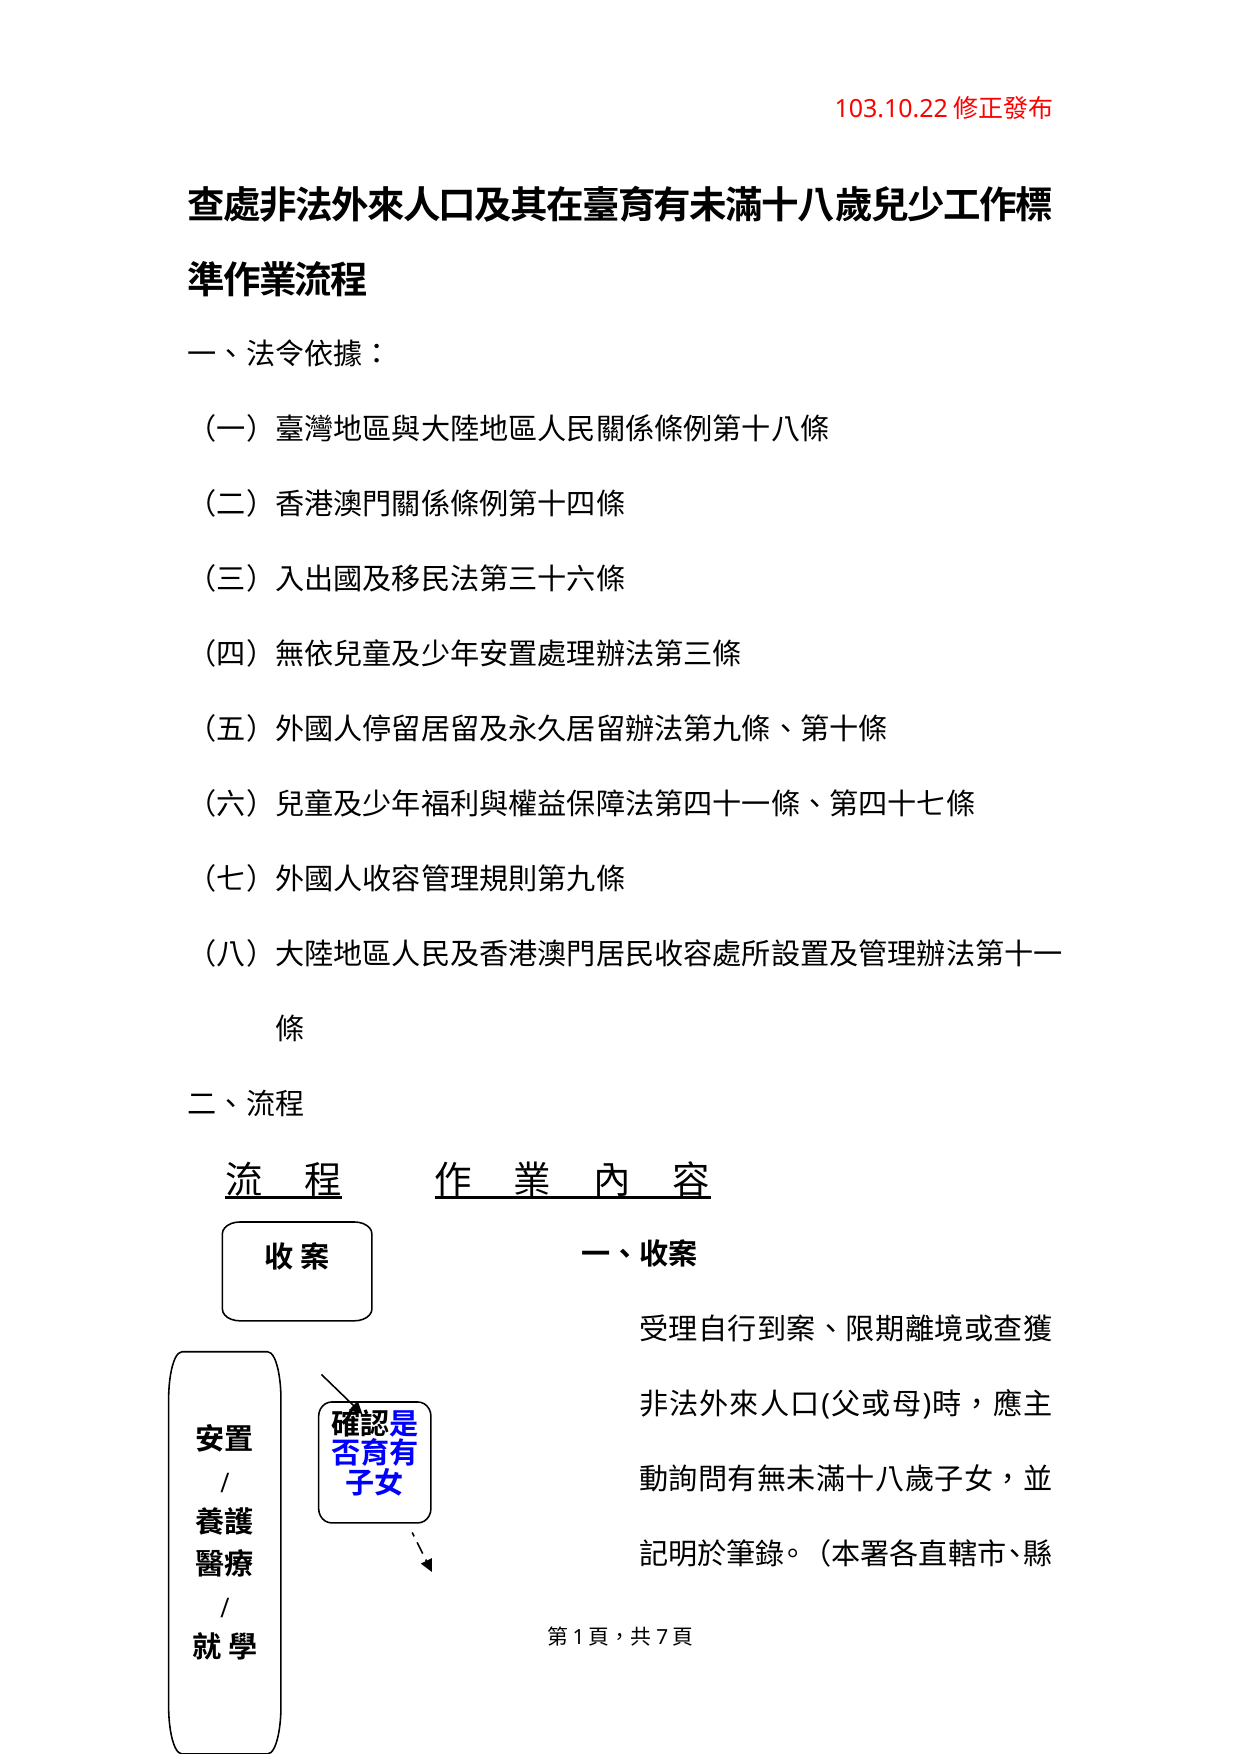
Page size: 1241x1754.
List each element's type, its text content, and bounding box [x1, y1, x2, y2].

text 一、法令依據： [187, 314, 1053, 389]
text 受理自行到案、限期離境或查獲非法外來人口(父或母)時，應主動詢問有無未滿十八歲子女，並記明於筆錄。（本署各直轄市、縣 [639, 1289, 1053, 1589]
text （三）入出國及移民法第三十六條 [187, 539, 1053, 614]
text （二）香港澳門關係條例第十四條 [187, 464, 1053, 539]
text 查處非法外來人口及其在臺育有未滿十八歲兒少工作標準作業流程 [188, 164, 1053, 314]
text （一）臺灣地區與大陸地區人民關係條例第十八條 [187, 389, 1053, 464]
text 一、收案 [581, 1214, 1053, 1289]
text 二、流程 [187, 1064, 1053, 1139]
text 流 程 作 業 內 容 [187, 1139, 1053, 1214]
text （七）外國人收容管理規則第九條 [187, 839, 1053, 914]
text （四）無依兒童及少年安置處理辦法第三條 [187, 614, 1053, 689]
text （六）兒童及少年福利與權益保障法第四十一條、第四十七條 [187, 764, 1053, 839]
text （八）大陸地區人民及香港澳門居民收容處所設置及管理辦法第十一條 [187, 914, 1069, 1064]
text （五）外國人停留居留及永久居留辦法第九條、第十條 [187, 689, 1053, 764]
